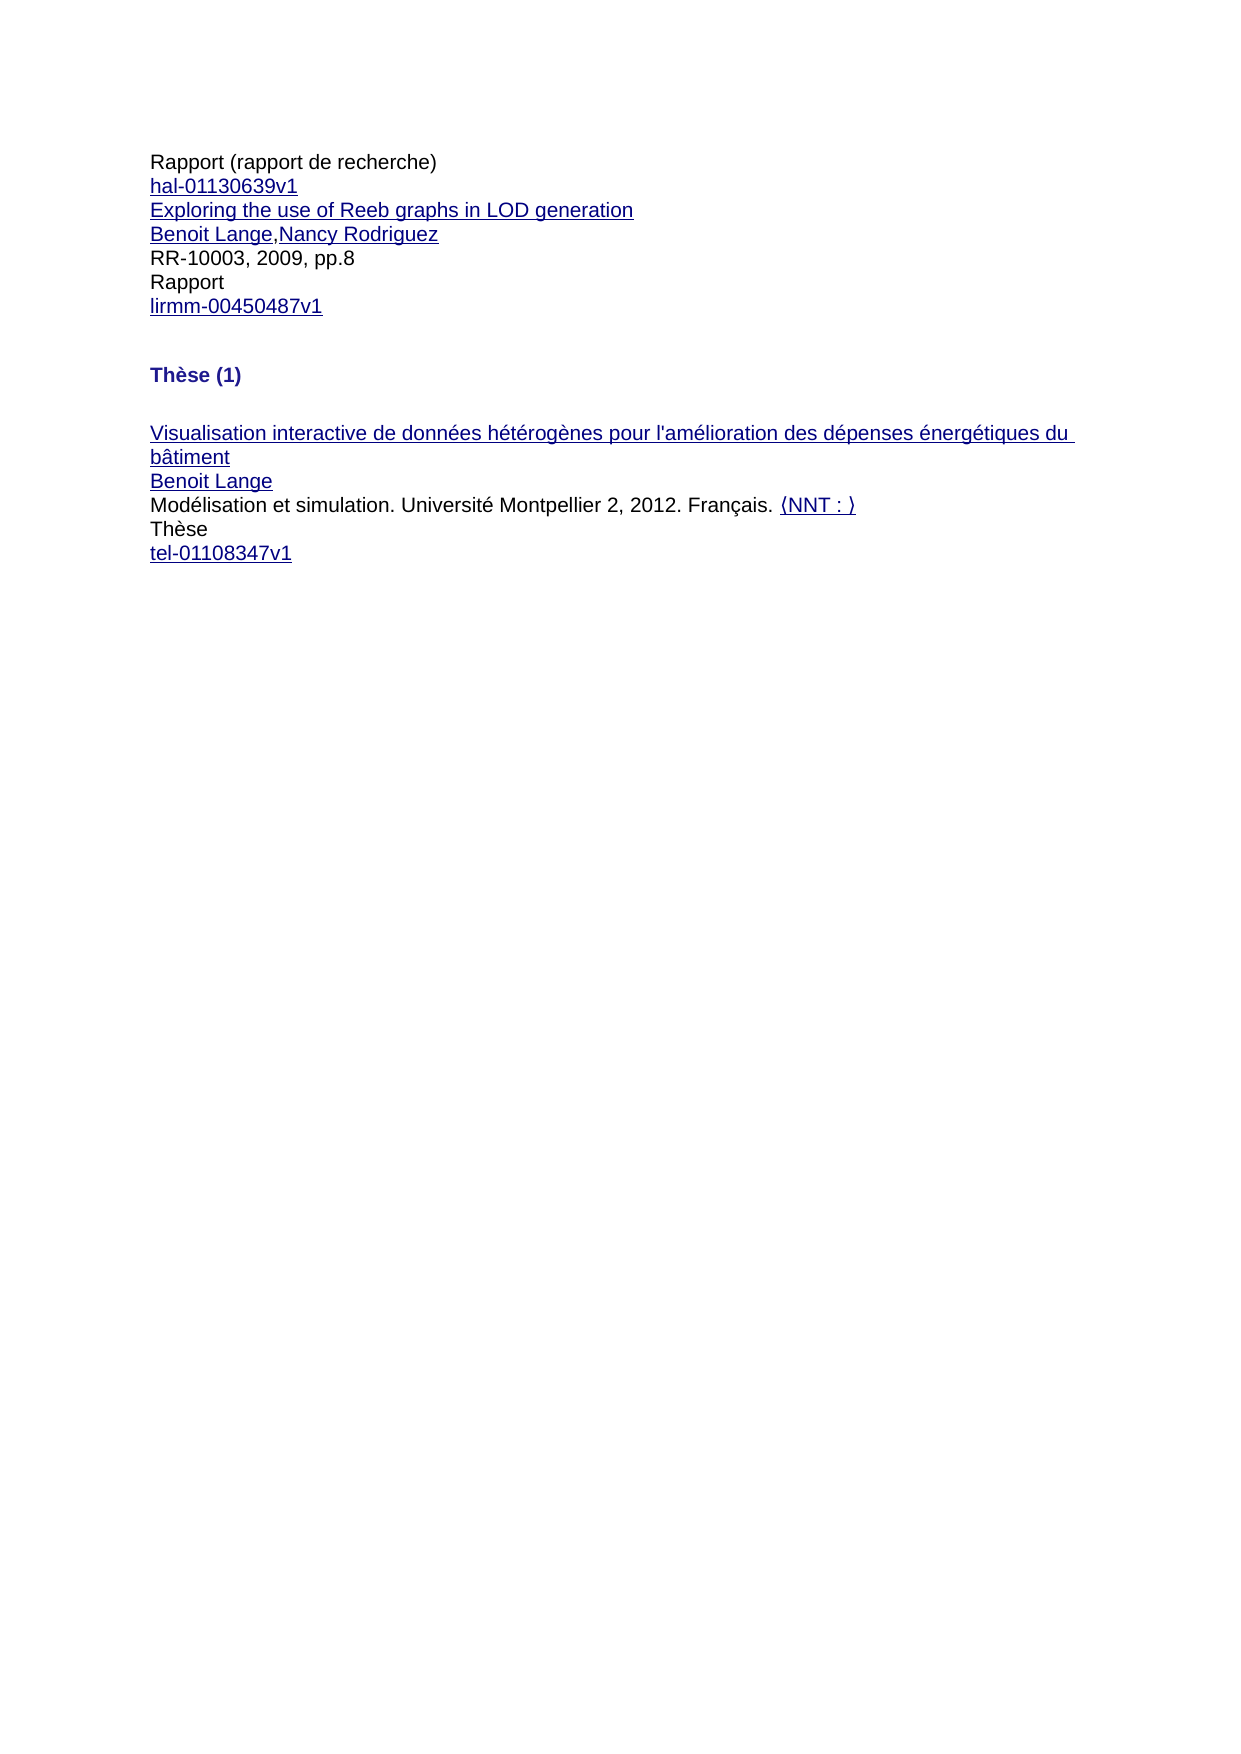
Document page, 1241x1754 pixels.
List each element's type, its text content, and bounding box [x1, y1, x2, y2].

subtitle Thèse (1) [150, 362, 1090, 386]
table_cell Exploring the use of Reeb graphs in LOD generation Benoit Lange,Nancy Rodriguez RR-10003, 2009, pp.8 Rapport lirmm-00450487v1 [150, 198, 1090, 318]
table_cell Rapport (rapport de recherche) hal-01130639v1 [150, 150, 1090, 198]
table_header Visualisation interactive de données hétérogènes pour l'amélioration des dépenses énergétiques du bâtiment Benoit Lange Modélisation et simulation. Université Montpellier 2, 2012. Français. ⟨NNT : ⟩ Thèse tel-01108347v1 [150, 421, 1090, 564]
